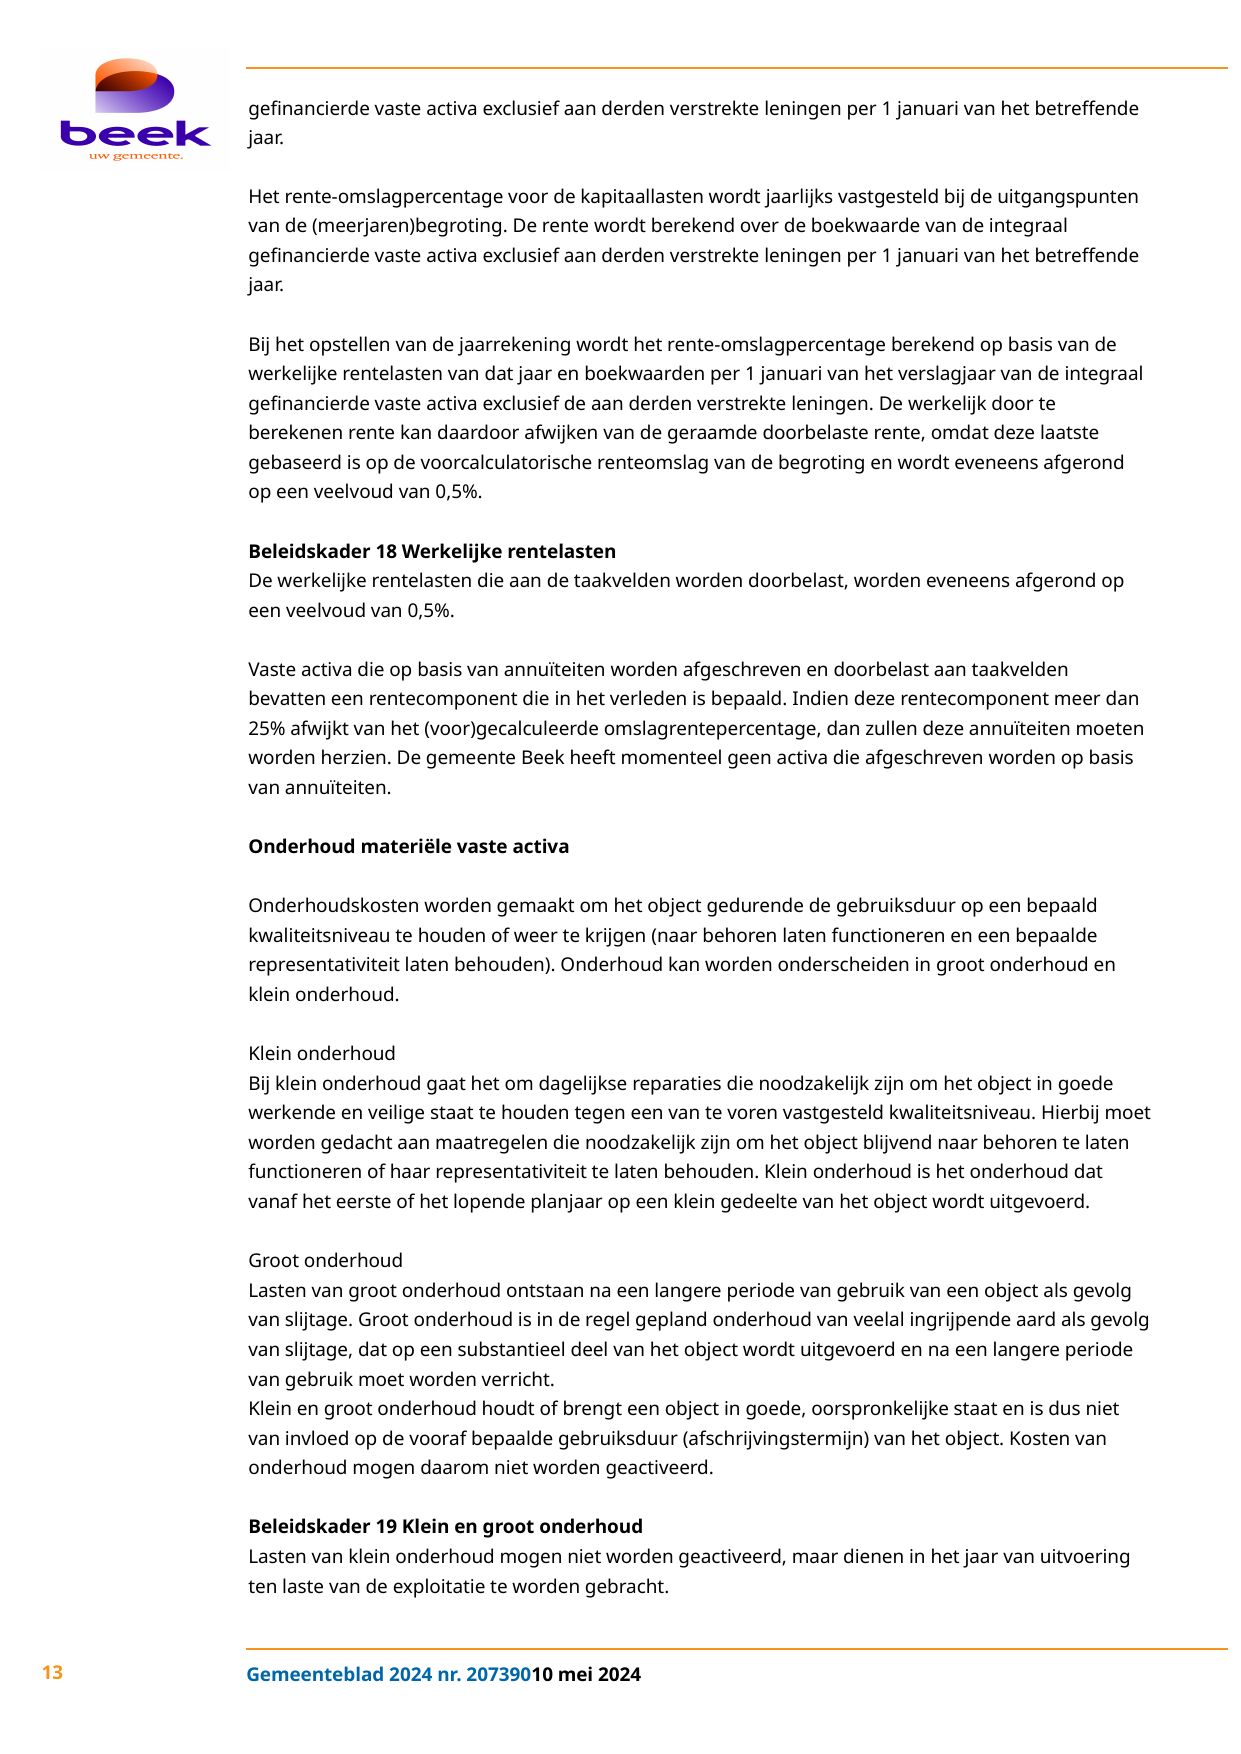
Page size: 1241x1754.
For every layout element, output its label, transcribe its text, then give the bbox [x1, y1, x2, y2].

text Klein en groot onderhoud houdt of brengt een object in goede, oorspronkelijke staat en is dus niet van invloed op de vooraf bepaalde gebruiksduur (afschrijvingstermijn) van het object. Kosten van onderhoud mogen daarom niet worden geactiveerd. [248, 1395, 1152, 1480]
text Klein onderhoud [248, 1040, 1152, 1066]
text Bij klein onderhoud gaat het om dagelijkse reparaties die noodzakelijk zijn om het object in goede werkende en veilige staat te houden tegen een van te voren vastgesteld kwaliteitsniveau. Hierbij moet worden gedacht aan maatregelen die noodzakelijk zijn om het object blijvend naar behoren te laten functioneren of haar representativiteit te laten behouden. Klein onderhoud is het onderhoud dat vanaf het eerste of het lopende planjaar op een klein gedeelte van het object wordt uitgevoerd. [248, 1070, 1152, 1214]
text Onderhoud materiële vaste activa [248, 833, 1152, 859]
text Het rente-omslagpercentage voor de kapitaallasten wordt jaarlijks vastgesteld bij de uitgangspunten van de (meerjaren)begroting. De rente wordt berekend over de boekwaarde van de integraal gefinancierde vaste activa exclusief aan derden verstrekte leningen per 1 januari van het betreffende jaar. [248, 183, 1152, 297]
table_header Beleidskader 19 Klein en groot onderhoud Lasten van klein onderhoud mogen niet worden geactiveerd, maar dienen in het jaar van uitvoering ten laste van de exploitatie te worden gebracht. [248, 1514, 1152, 1599]
text Onderhoudskosten worden gemaakt om het object gedurende de gebruiksduur op een bepaald kwaliteitsniveau te houden of weer te krijgen (naar behoren laten functioneren en een bepaalde representativiteit laten behouden). Onderhoud kan worden onderscheiden in groot onderhoud en klein onderhoud. [248, 892, 1152, 1007]
table_header gefinancierde vaste activa exclusief aan derden verstrekte leningen per 1 januari van het betreffende jaar. [248, 95, 1152, 150]
text Vaste activa die op basis van annuïteiten worden afgeschreven en doorbelast aan taakvelden bevatten een rentecomponent die in het verleden is bepaald. Indien deze rentecomponent meer dan 25% afwijkt van het (voor)gecalculeerde omslagrentepercentage, dan zullen deze annuïteiten moeten worden herzien. De gemeente Beek heeft momenteel geen activa die afgeschreven worden op basis van annuïteiten. [248, 656, 1152, 800]
text Lasten van groot onderhoud ontstaan na een langere periode van gebruik van een object als gevolg van slijtage. Groot onderhoud is in de regel gepland onderhoud van veelal ingrijpende aard als gevolg van slijtage, dat op een substantieel deel van het object wordt uitgevoerd en na een langere periode van gebruik moet worden verricht. [248, 1277, 1152, 1391]
picture [41, 47, 231, 172]
table_header Beleidskader 18 Werkelijke rentelasten De werkelijke rentelasten die aan de taakvelden worden doorbelast, worden eveneens afgerond op een veelvoud van 0,5%. [248, 538, 1152, 623]
text Groot onderhoud [248, 1247, 1152, 1273]
text Bij het opstellen van de jaarrekening wordt het rente-omslagpercentage berekend op basis van de werkelijke rentelasten van dat jaar en boekwaarden per 1 januari van het verslagjaar van de integraal gefinancierde vaste activa exclusief de aan derden verstrekte leningen. De werkelijk door te berekenen rente kan daardoor afwijken van de geraamde doorbelaste rente, omdat deze laatste gebaseerd is op de voorcalculatorische renteomslag van de begroting en wordt eveneens afgerond op een veelvoud van 0,5%. [248, 331, 1152, 504]
